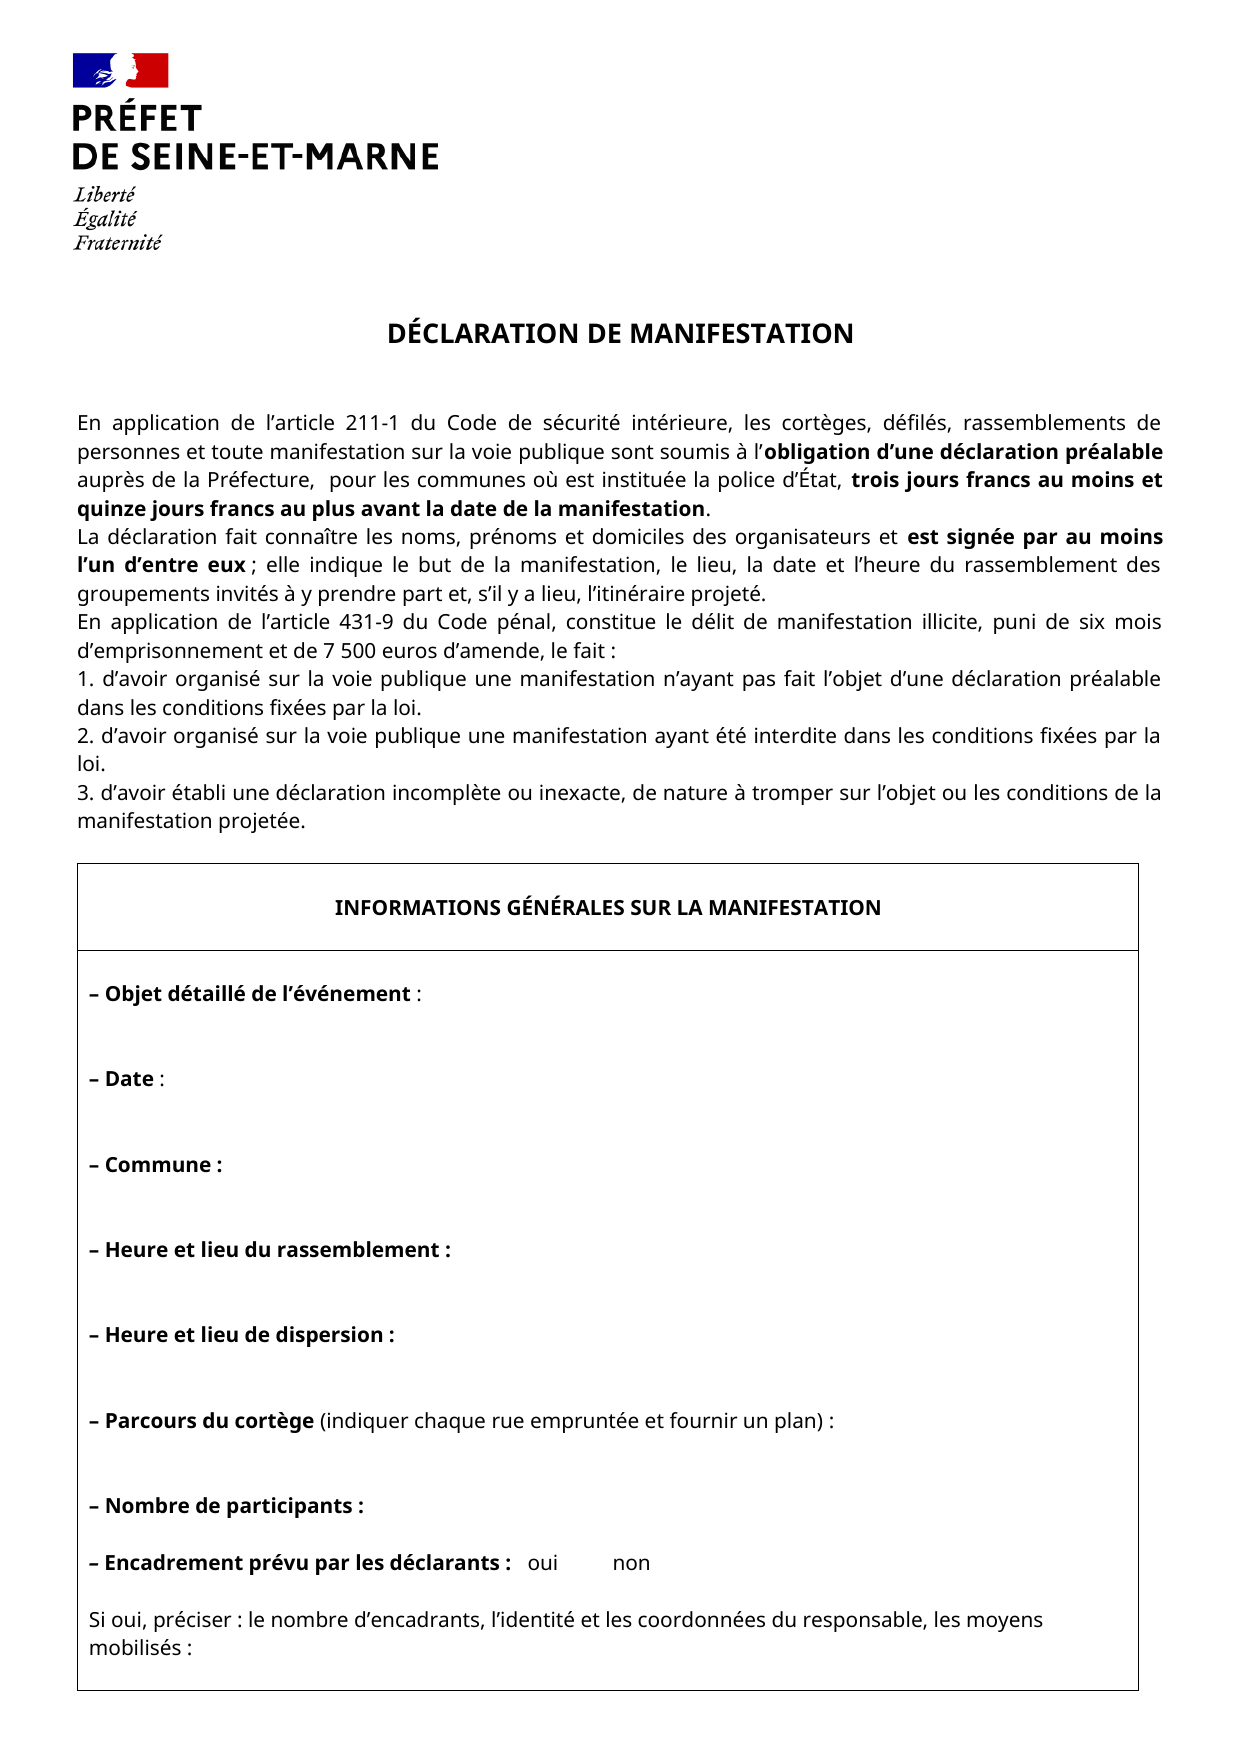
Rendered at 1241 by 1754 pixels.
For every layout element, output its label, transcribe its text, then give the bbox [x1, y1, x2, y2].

text La déclaration fait connaître les noms, prénoms et domiciles des organisateurs et est signée par au moins l’un d’entre eux ; elle indique le but de la manifestation, le lieu, la date et l’heure du rassemblement des groupements invités à y prendre part et, s’il y a lieu, l’itinéraire projeté. [77, 522, 1163, 607]
table_cell – Objet détaillé de l’événement : – Date : – Commune : – Heure et lieu du rassemblement : – Heure et lieu de dispersion : – Parcours du cortège (indiquer chaque rue empruntée et fournir un plan) : – Nombre de participants : – Encadrement prévu par les déclarants : ⁪ oui ⁪ non Si oui, préciser : le nombre d’encadrants, l’identité et les coordonnées du responsable, les moyens mobilisés : [78, 951, 1138, 1690]
table_header INFORMATIONS GÉNÉRALES SUR LA MANIFESTATION [78, 864, 1138, 950]
text 2. d’avoir organisé sur la voie publique une manifestation ayant été interdite dans les conditions fixées par la loi. [77, 721, 1163, 778]
text En application de l’article 211-1 du Code de sécurité intérieure, les cortèges, défilés, rassemblements de personnes et toute manifestation sur la voie publique sont soumis à l’obligation d’une déclaration préalable auprès de la Préfecture, pour les communes où est instituée la police d’État, trois jours francs au moins et quinze jours francs au plus avant la date de la manifestation. [77, 408, 1163, 522]
text En application de l’article 431-9 du Code pénal, constitue le délit de manifestation illicite, puni de six mois d’emprisonnement et de 7 500 euros d’amende, le fait : [77, 607, 1163, 664]
text DÉCLARATION DE MANIFESTATION [77, 314, 1164, 351]
picture [38, 18, 472, 284]
text 3. d’avoir établi une déclaration incomplète ou inexacte, de nature à tromper sur l’objet ou les conditions de la manifestation projetée. [77, 778, 1163, 835]
text 1. d’avoir organisé sur la voie publique une manifestation n’ayant pas fait l’objet d’une déclaration préalable dans les conditions fixées par la loi. [77, 664, 1163, 721]
